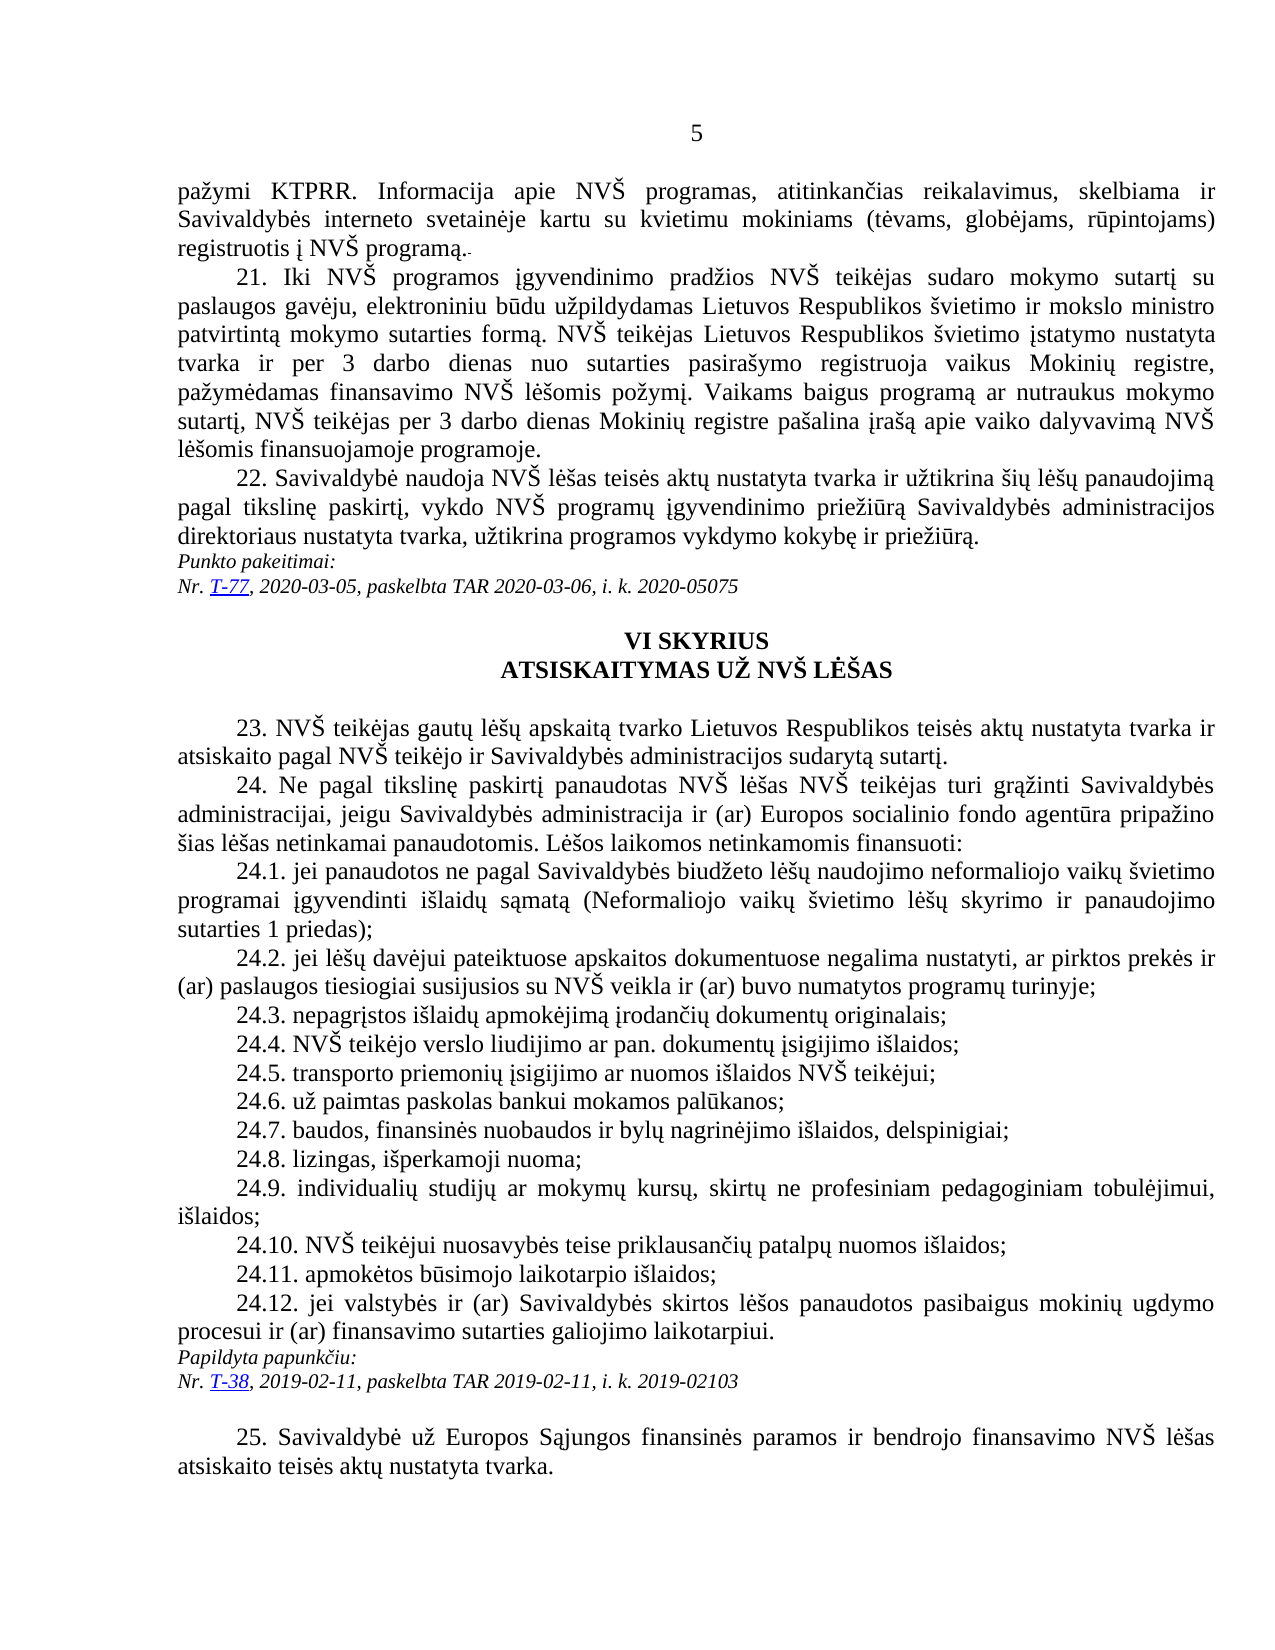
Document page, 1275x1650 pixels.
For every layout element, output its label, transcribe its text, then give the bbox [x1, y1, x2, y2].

text 24.2. jei lėšų davėjui pateiktuose apskaitos dokumentuose negalima nustatyti, ar pirktos prekės ir (ar) paslaugos tiesiogiai susijusios su NVŠ veikla ir (ar) buvo numatytos programų turinyje; [177, 943, 1216, 1000]
text 25. Savivaldybė už Europos Sąjungos finansinės paramos ir bendrojo finansavimo NVŠ lėšas atsiskaito teisės aktų nustatyta tvarka. [177, 1422, 1216, 1479]
text 24.12. jei valstybės ir (ar) Savivaldybės skirtos lėšos panaudotos pasibaigus mokinių ugdymo procesui ir (ar) finansavimo sutarties galiojimo laikotarpiui. [177, 1288, 1216, 1345]
text 23. NVŠ teikėjas gautų lėšų apskaitą tvarko Lietuvos Respublikos teisės aktų nustatyta tvarka ir atsiskaito pagal NVŠ teikėjo ir Savivaldybės administracijos sudarytą sutartį. [177, 713, 1216, 770]
text 22. Savivaldybė naudoja NVŠ lėšas teisės aktų nustatyta tvarka ir užtikrina šių lėšų panaudojimą pagal tikslinę paskirtį, vykdo NVŠ programų įgyvendinimo priežiūrą Savivaldybės administracijos direktoriaus nustatyta tvarka, užtikrina programos vykdymo kokybę ir priežiūrą. [177, 463, 1216, 549]
text 24.4. NVŠ teikėjo verslo liudijimo ar pan. dokumentų įsigijimo išlaidos; [177, 1029, 1216, 1058]
text 24.9. individualių studijų ar mokymų kursų, skirtų ne profesiniam pedagoginiam tobulėjimui, išlaidos; [177, 1173, 1216, 1230]
text Nr. T-38, 2019-02-11, paskelbta TAR 2019-02-11, i. k. 2019-02103 [177, 1369, 1216, 1393]
text 24.1. jei panaudotos ne pagal Savivaldybės biudžeto lėšų naudojimo neformaliojo vaikų švietimo programai įgyvendinti išlaidų sąmatą (Neformaliojo vaikų švietimo lėšų skyrimo ir panaudojimo sutarties 1 priedas); [177, 856, 1216, 943]
text 24.11. apmokėtos būsimojo laikotarpio išlaidos; [177, 1259, 1216, 1288]
text 24. Ne pagal tikslinę paskirtį panaudotas NVŠ lėšas NVŠ teikėjas turi grąžinti Savivaldybės administracijai, jeigu Savivaldybės administracija ir (ar) Europos socialinio fondo agentūra pripažino šias lėšas netinkamai panaudotomis. Lėšos laikomos netinkamomis finansuoti: [177, 770, 1216, 856]
text 21. Iki NVŠ programos įgyvendinimo pradžios NVŠ teikėjas sudaro mokymo sutartį su paslaugos gavėju, elektroniniu būdu užpildydamas Lietuvos Respublikos švietimo ir mokslo ministro patvirtintą mokymo sutarties formą. NVŠ teikėjas Lietuvos Respublikos švietimo įstatymo nustatyta tvarka ir per 3 darbo dienas nuo sutarties pasirašymo registruoja vaikus Mokinių registre, pažymėdamas finansavimo NVŠ lėšomis požymį. Vaikams baigus programą ar nutraukus mokymo sutartį, NVŠ teikėjas per 3 darbo dienas Mokinių registre pašalina įrašą apie vaiko dalyvavimą NVŠ lėšomis finansuojamoje programoje. [177, 262, 1216, 463]
text Papildyta papunkčiu: [177, 1345, 1216, 1369]
text 24.8. lizingas, išperkamoji nuoma; [177, 1144, 1216, 1173]
text pažymi KTPRR. Informacija apie NVŠ programas, atitinkančias reikalavimus, skelbiama ir Savivaldybės interneto svetainėje kartu su kvietimu mokiniams (tėvams, globėjams, rūpintojams) registruotis į NVŠ programą. [177, 176, 1216, 262]
text ATSISKAITYMAS UŽ NVŠ LĖŠAS [177, 655, 1216, 684]
text 24.6. už paimtas paskolas bankui mokamos palūkanos; [177, 1086, 1216, 1115]
text 24.7. baudos, finansinės nuobaudos ir bylų nagrinėjimo išlaidos, delspinigiai; [177, 1115, 1216, 1144]
text Nr. T-77, 2020-03-05, paskelbta TAR 2020-03-06, i. k. 2020-05075 [177, 573, 1216, 598]
text VI SKYRIUS [177, 626, 1216, 655]
text 24.10. NVŠ teikėjui nuosavybės teise priklausančių patalpų nuomos išlaidos; [177, 1230, 1216, 1259]
text 24.3. nepagrįstos išlaidų apmokėjimą įrodančių dokumentų originalais; [177, 1000, 1216, 1029]
text 24.5. transporto priemonių įsigijimo ar nuomos išlaidos NVŠ teikėjui; [177, 1058, 1216, 1086]
text Punkto pakeitimai: [177, 549, 1216, 573]
